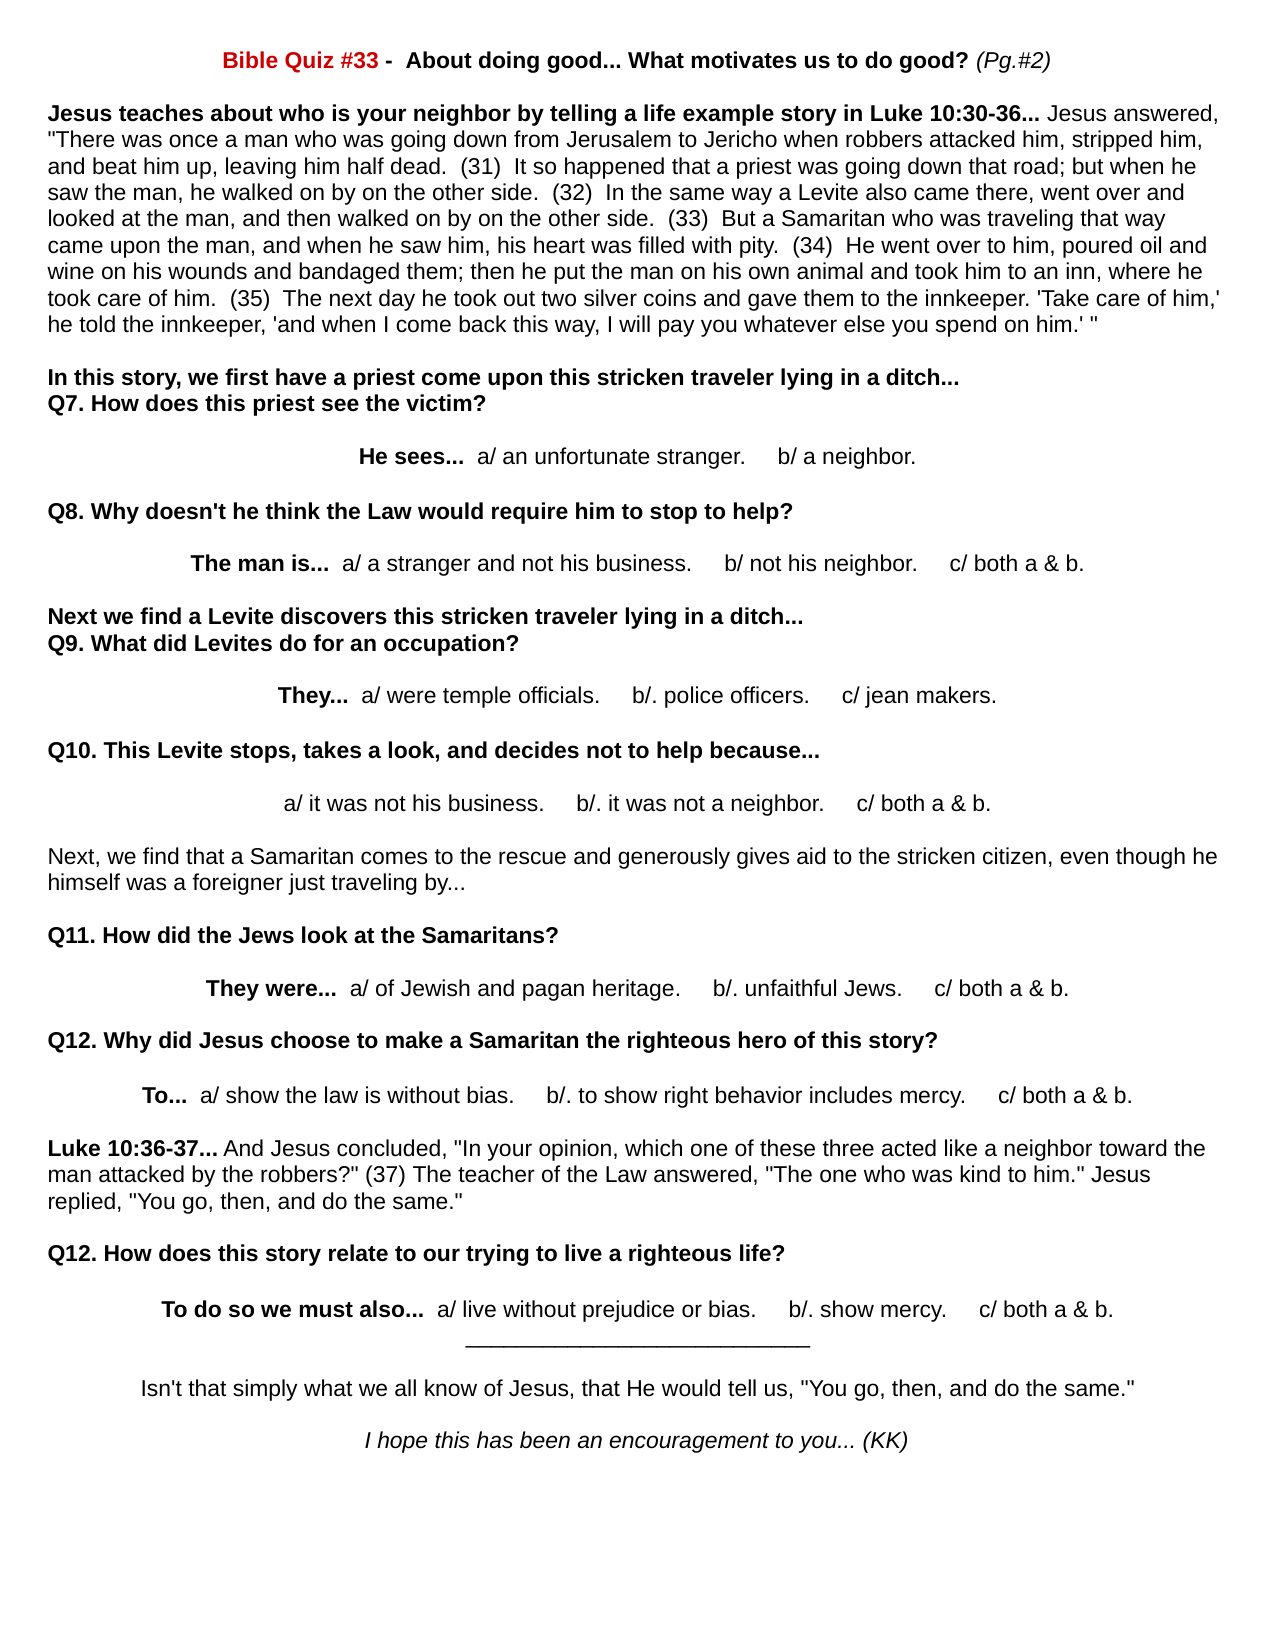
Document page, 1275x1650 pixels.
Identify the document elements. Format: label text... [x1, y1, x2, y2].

text Q12. Why did Jesus choose to make a Samaritan the righteous hero of this story? [47, 1027, 1228, 1053]
text I hope this has been an encouragement to you... (KK) [47, 1427, 1228, 1454]
text Luke 10:36-37... And Jesus concluded, "In your opinion, which one of these three acted like a neighbor toward the man attacked by the robbers?" (37) The teacher of the Law answered, "The one who was kind to him." Jesus replied, "You go, then, and do the same." [47, 1135, 1228, 1214]
text To do so we must also... a/ live without prejudice or bias. b/. show mercy. c/ both a & b. [47, 1296, 1228, 1322]
text They... a/ were temple officials. b/. police officers. c/ jean makers. [47, 682, 1228, 708]
text Isn't that simply what we all know of Jesus, that He would tell us, "You go, then, and do the same." [47, 1374, 1228, 1401]
text Q11. How did the Jews look at the Samaritans? [47, 922, 1228, 974]
text a/ it was not his business. b/. it was not a neighbor. c/ both a & b. [47, 790, 1228, 816]
text They were... a/ of Jewish and pagan heritage. b/. unfaithful Jews. c/ both a & b. [47, 974, 1228, 1001]
text Next, we find that a Samaritan comes to the rescue and generously gives aid to the stricken citizen, even though he himself was a foreigner just traveling by... [47, 843, 1228, 895]
text ___________________________ [47, 1322, 1228, 1348]
text Q8. Why doesn't he think the Law would require him to stop to help? [47, 498, 1228, 550]
text Q12. How does this story relate to our trying to live a righteous life? [47, 1240, 1228, 1267]
text To... a/ show the law is without bias. b/. to show right behavior includes mercy. c/ both a & b. [47, 1082, 1228, 1109]
text Q10. This Levite stops, takes a look, and decides not to help because... [47, 737, 1228, 790]
text Bible Quiz #33 - About doing good... What motivates us to do good? (Pg.#2) [47, 47, 1228, 74]
text The man is... a/ a stranger and not his business. b/ not his neighbor. c/ both a & b. [47, 550, 1228, 577]
text In this story, we first have a priest come upon this stricken traveler lying in a ditch... Q7. How does this priest see the victim? [47, 363, 1228, 443]
text Jesus teaches about who is your neighbor by telling a life example story in Luke 10:30-36... Jesus answered, "There was once a man who was going down from Jerusalem to Jericho when robbers attacked him, stripped him, and beat him up, leaving him half dead. (31) It so happened that a priest was going down that road; but when he saw the man, he walked on by on the other side. (32) In the same way a Levite also came there, went over and looked at the man, and then walked on by on the other side. (33) But a Samaritan who was traveling that way came upon the man, and when he saw him, his heart was filled with pity. (34) He went over to him, poured oil and wine on his wounds and bandaged them; then he put the man on his own animal and took him to an inn, where he took care of him. (35) The next day he took out two silver coins and gave them to the innkeeper. 'Take care of him,' he told the innkeeper, 'and when I come back this way, I will pay you whatever else you spend on him.' " [47, 100, 1228, 337]
text He sees... a/ an unfortunate stranger. b/ a neighbor. [47, 443, 1228, 469]
text Next we find a Levite discovers this stricken traveler lying in a ditch... Q9. What did Levites do for an occupation? [47, 603, 1228, 682]
